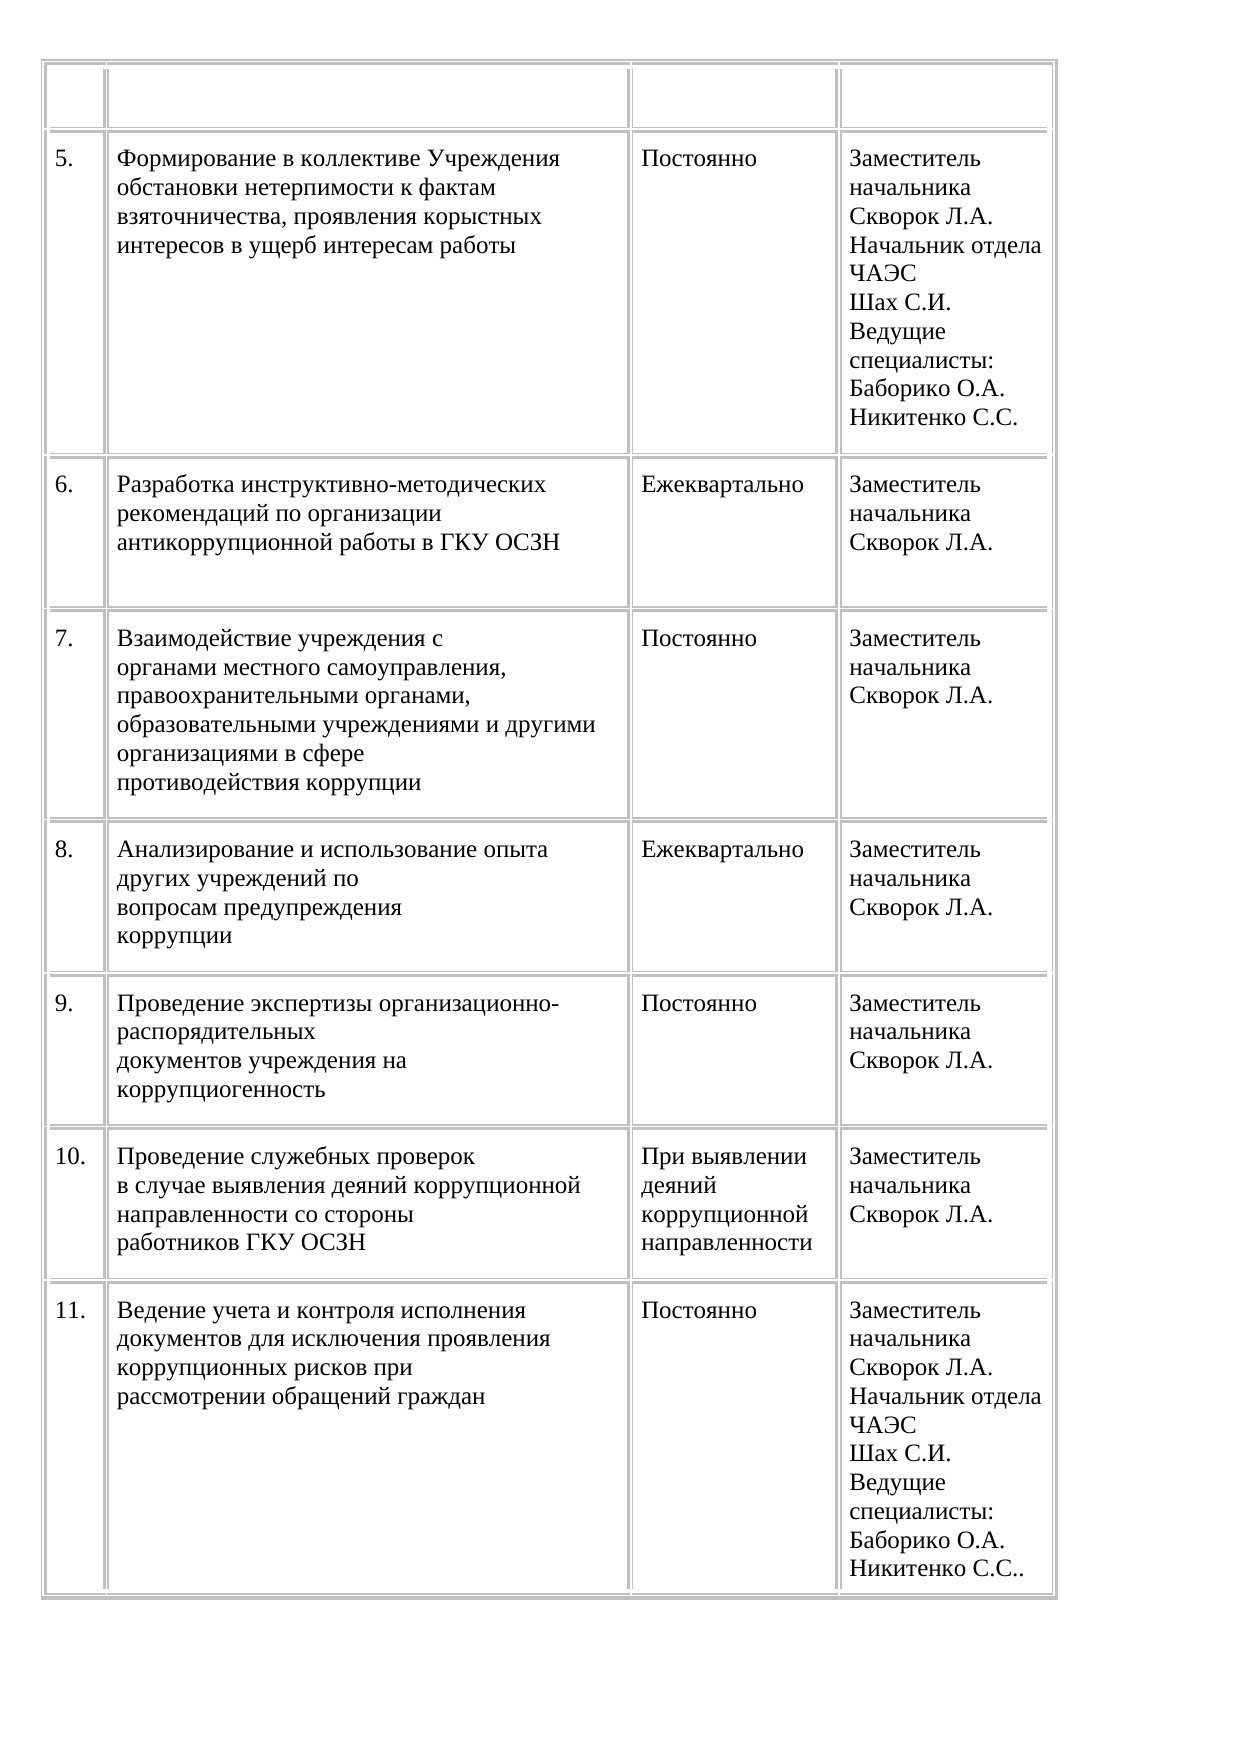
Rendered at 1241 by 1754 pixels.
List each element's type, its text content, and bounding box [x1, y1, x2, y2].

table_cell Постоянно [630, 1278, 838, 1593]
table_cell Ведение учета и контроля исполнения документов для исключения проявления коррупционных рисков при рассмотрении обращений граждан [106, 1278, 630, 1593]
table_cell Постоянно [633, 612, 835, 817]
table_cell 11. [44, 1278, 106, 1593]
table_cell Разработка инструктивно-методических рекомендаций по организации антикоррупционной работы в ГКУ ОСЗН [109, 459, 627, 606]
table_cell 8. [44, 817, 106, 971]
table_cell Ежеквартально [633, 459, 835, 606]
table_cell [106, 61, 630, 126]
table_cell Заместитель начальника Скворок Л.А. [838, 971, 1054, 1124]
table_cell [47, 65, 106, 126]
table_cell 5. [44, 126, 106, 452]
table_cell Ежеквартально [633, 823, 835, 971]
table_cell Постоянно [633, 977, 835, 1124]
table_cell Заместитель начальника Скворок Л.А. Начальник отдела ЧАЭС Шах С.И. Ведущие специалисты: Баборико О.А. Никитенко С.С. [838, 126, 1054, 452]
table_cell Заместитель начальника Скворок Л.А. [838, 606, 1054, 817]
table_cell Проведение служебных проверок в случае выявления деяний коррупционной направленности со стороны работников ГКУ ОСЗН [109, 1130, 627, 1278]
table_cell Анализирование и использование опыта других учреждений по вопросам предупреждения коррупции [109, 823, 627, 971]
table_cell Заместитель начальника Скворок Л.А. [838, 817, 1054, 971]
table_cell [838, 61, 1054, 126]
table_cell [630, 61, 838, 126]
table_cell Взаимодействие учреждения с органами местного самоуправления, правоохранительными органами, образовательными учреждениями и другими организациями в сфере противодействия коррупции [109, 612, 627, 817]
table_cell Проведение экспертизы организационно-распорядительных документов учреждения на коррупциогенность [109, 977, 627, 1124]
table_cell Заместитель начальника Скворок Л.А. [838, 1124, 1054, 1278]
table_cell При выявлении деяний коррупционной направленности [633, 1130, 835, 1278]
table_cell Постоянно [633, 133, 835, 452]
table_cell 9. [44, 971, 106, 1124]
table_cell 7. [44, 606, 106, 817]
table_cell Заместитель начальника Скворок Л.А. Начальник отдела ЧАЭС Шах С.И. Ведущие специалисты: Баборико О.А. Никитенко С.С.. [838, 1278, 1054, 1593]
table_cell 10. [44, 1124, 106, 1278]
table_cell Заместитель начальника Скворок Л.А. [838, 453, 1054, 606]
table_cell 6. [44, 453, 106, 606]
table_cell Формирование в коллективе Учреждения обстановки нетерпимости к фактам взяточничества, проявления корыстных интересов в ущерб интересам работы [109, 133, 627, 452]
